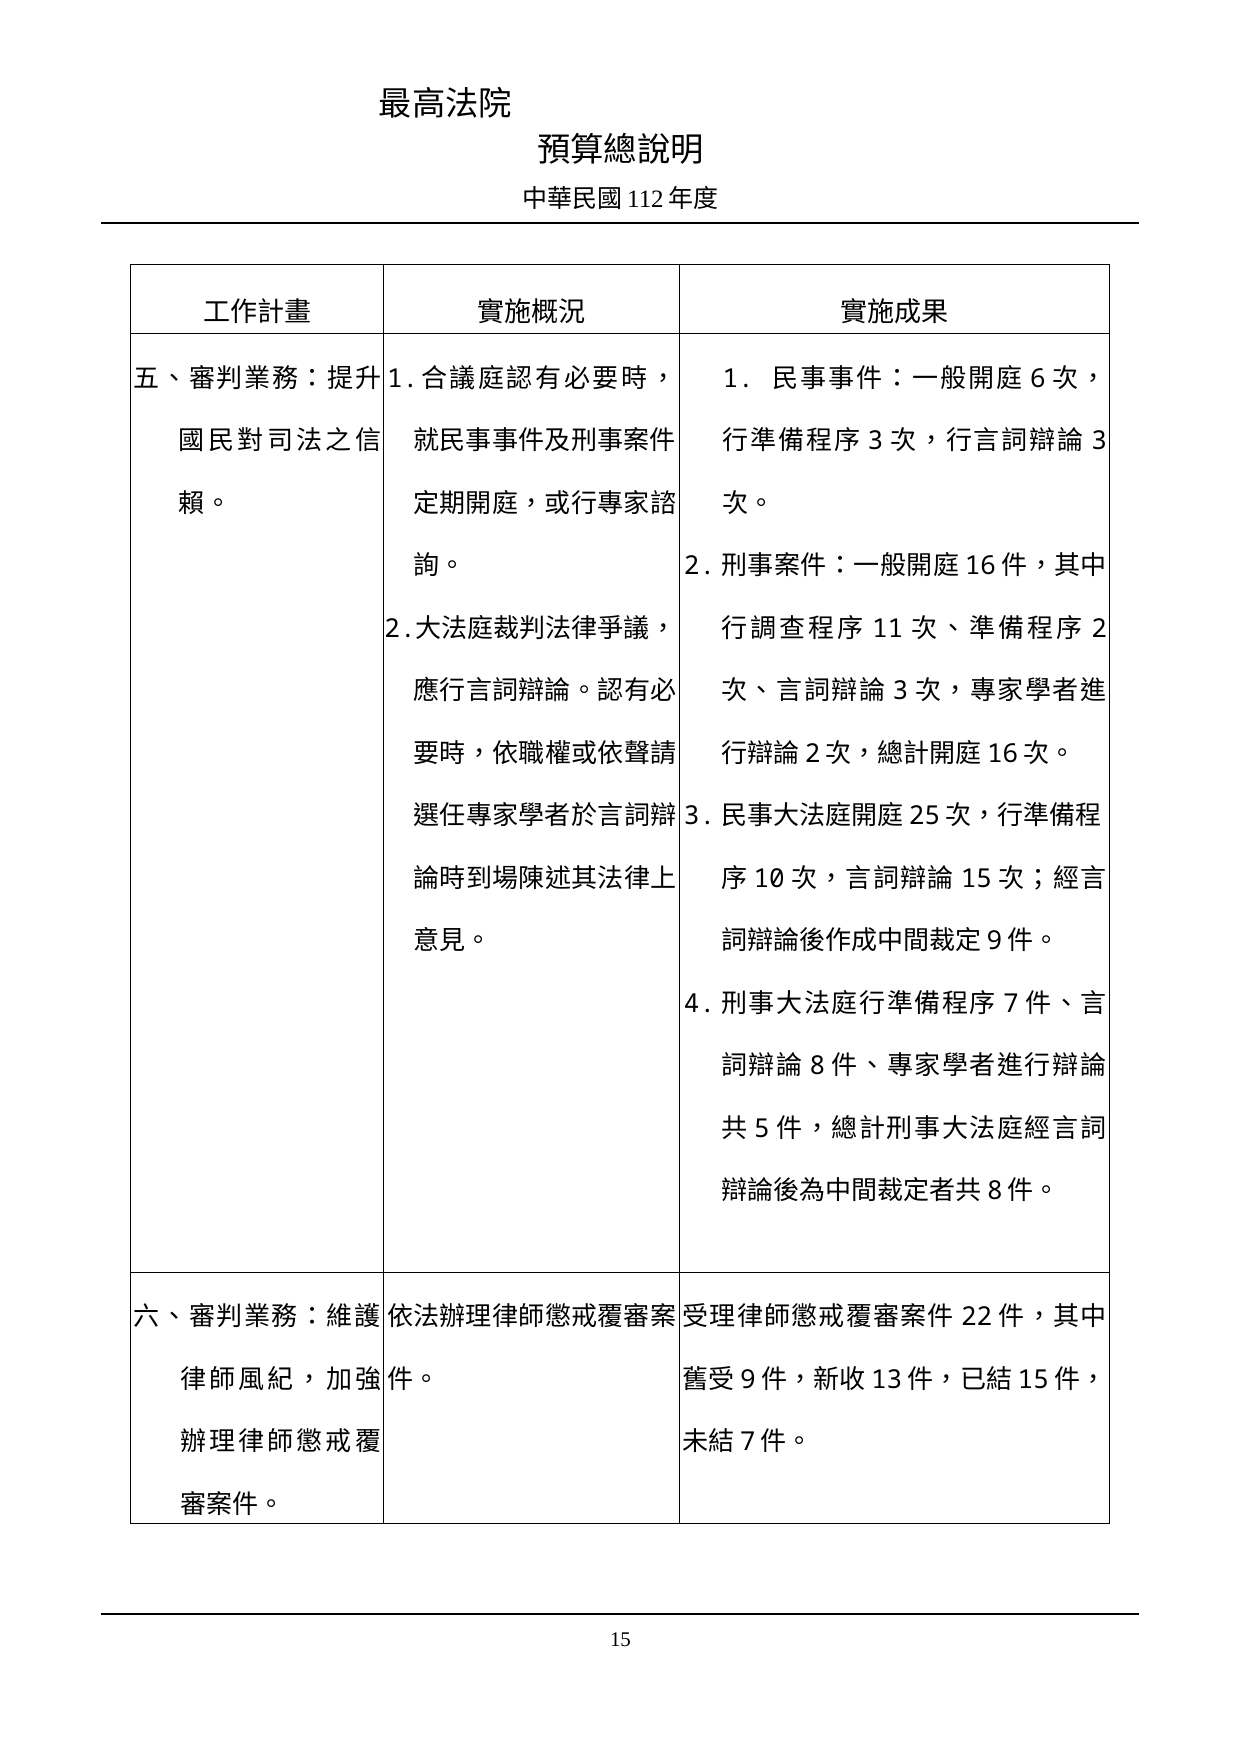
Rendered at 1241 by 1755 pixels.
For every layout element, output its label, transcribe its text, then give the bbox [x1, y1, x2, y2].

table_cell 依法辦理律師懲戒覆審案件。 [384, 1273, 679, 1523]
table_header 工作計畫 [131, 265, 383, 333]
table_cell 五、審判業務：提升國民對司法之信賴。 [131, 334, 383, 1272]
table_header 實施成果 [680, 265, 1109, 333]
table_cell 六、審判業務：維護律師風紀，加強辦理律師懲戒覆審案件。 [131, 1273, 383, 1523]
table_cell 1.合議庭認有必要時，就民事事件及刑事案件定期開庭，或行專家諮詢。 2.大法庭裁判法律爭議，應行言詞辯論。認有必要時，依職權或依聲請選任專家學者於言詞辯論時到場陳述其法律上意見。 [384, 334, 679, 1272]
table_cell 受理律師懲戒覆審案件22件，其中舊受9件，新收13件，已結15件，未結7件。 [680, 1273, 1109, 1523]
table_cell 民事事件：一般開庭6次，行準備程序3次，行言詞辯論3次。 刑事案件：一般開庭16件，其中行調查程序11次、準備程序2次、言詞辯論3次，專家學者進行辯論2次，總計開庭16次。 民事大法庭開庭25次，行準備程 序10次，言詞辯論15次；經言 詞辯論後作成中間裁定9件。 刑事大法庭行準備程序7件、言詞辯論8件、專家學者進行辯論共5件，總計刑事大法庭經言詞辯論後為中間裁定者共8件。 [680, 334, 1109, 1272]
table_header 實施概況 [384, 265, 679, 333]
